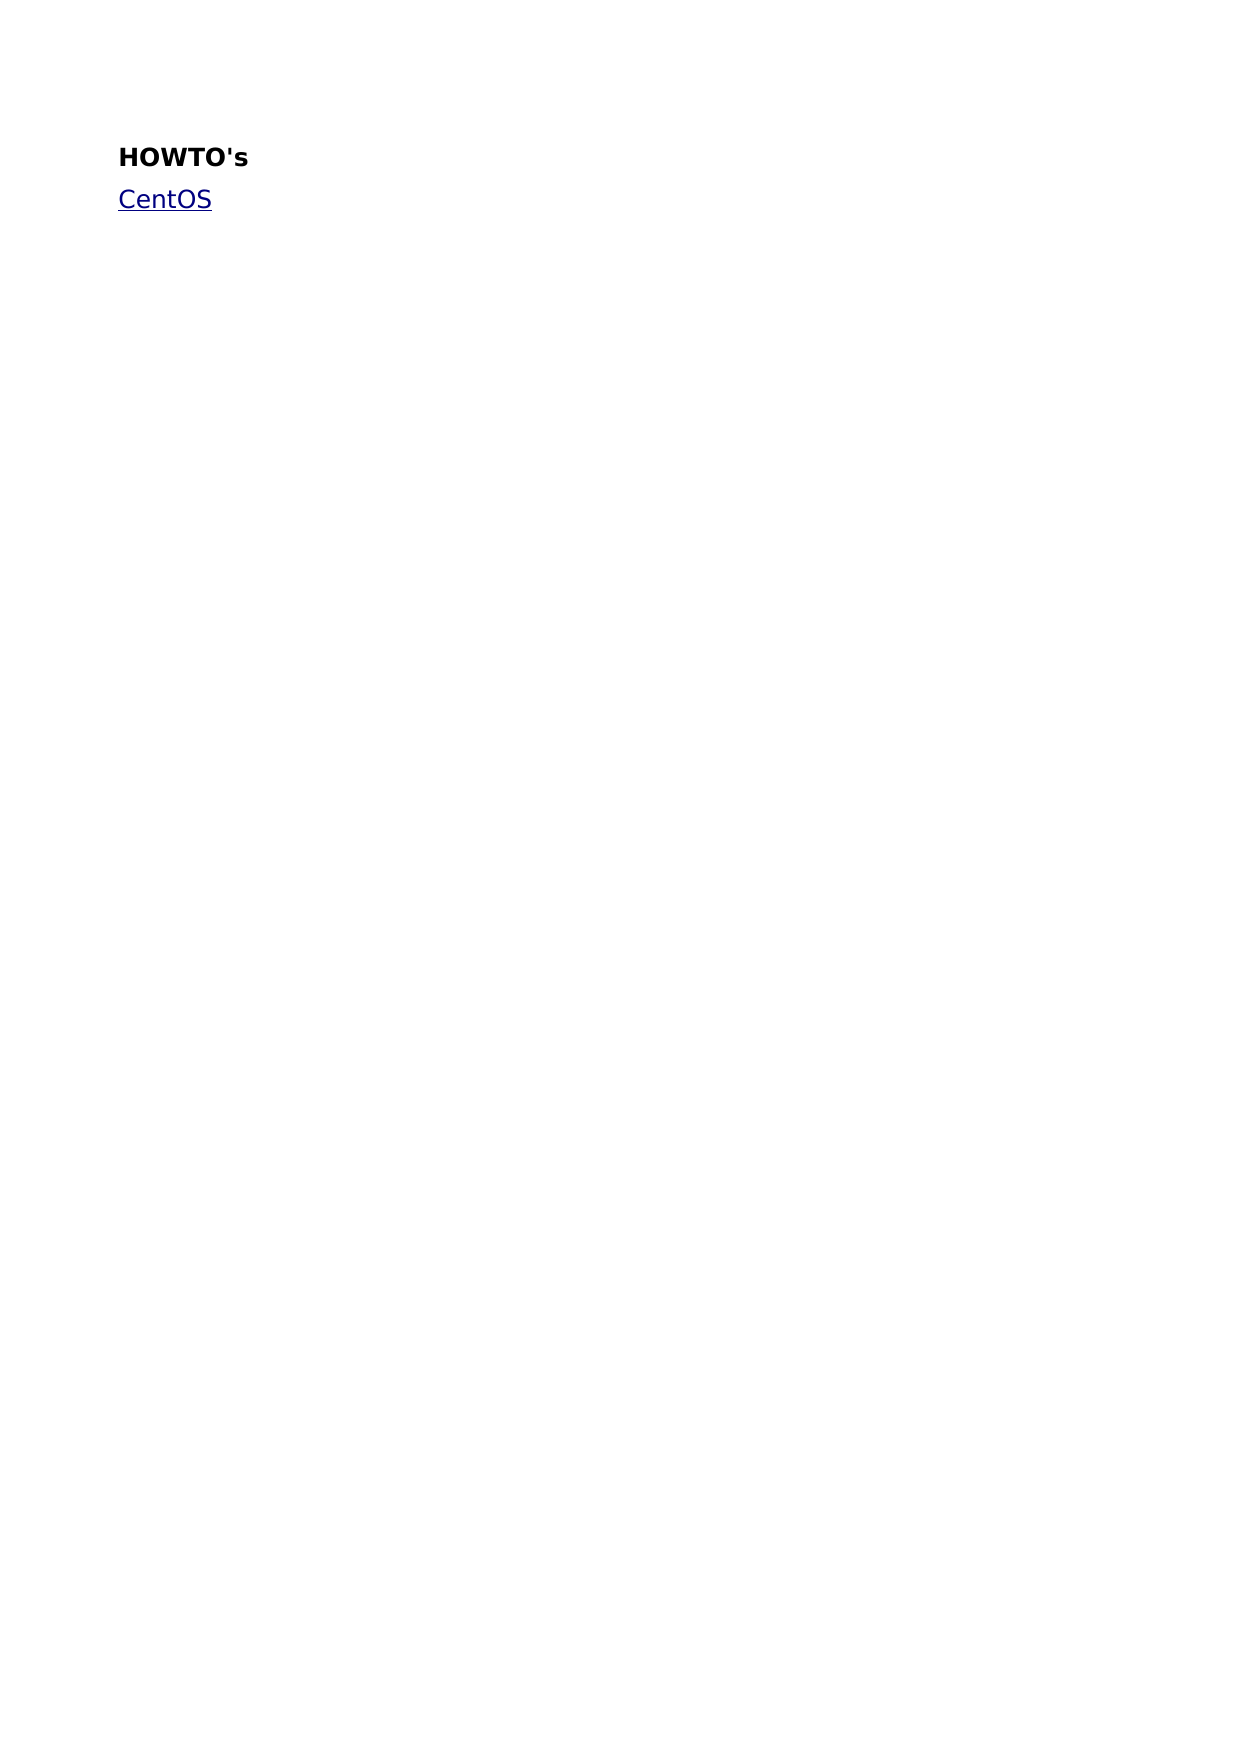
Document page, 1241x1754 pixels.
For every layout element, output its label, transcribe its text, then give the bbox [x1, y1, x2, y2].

text CentOS [118, 185, 1122, 214]
subtitle HOWTO's [118, 143, 1122, 172]
